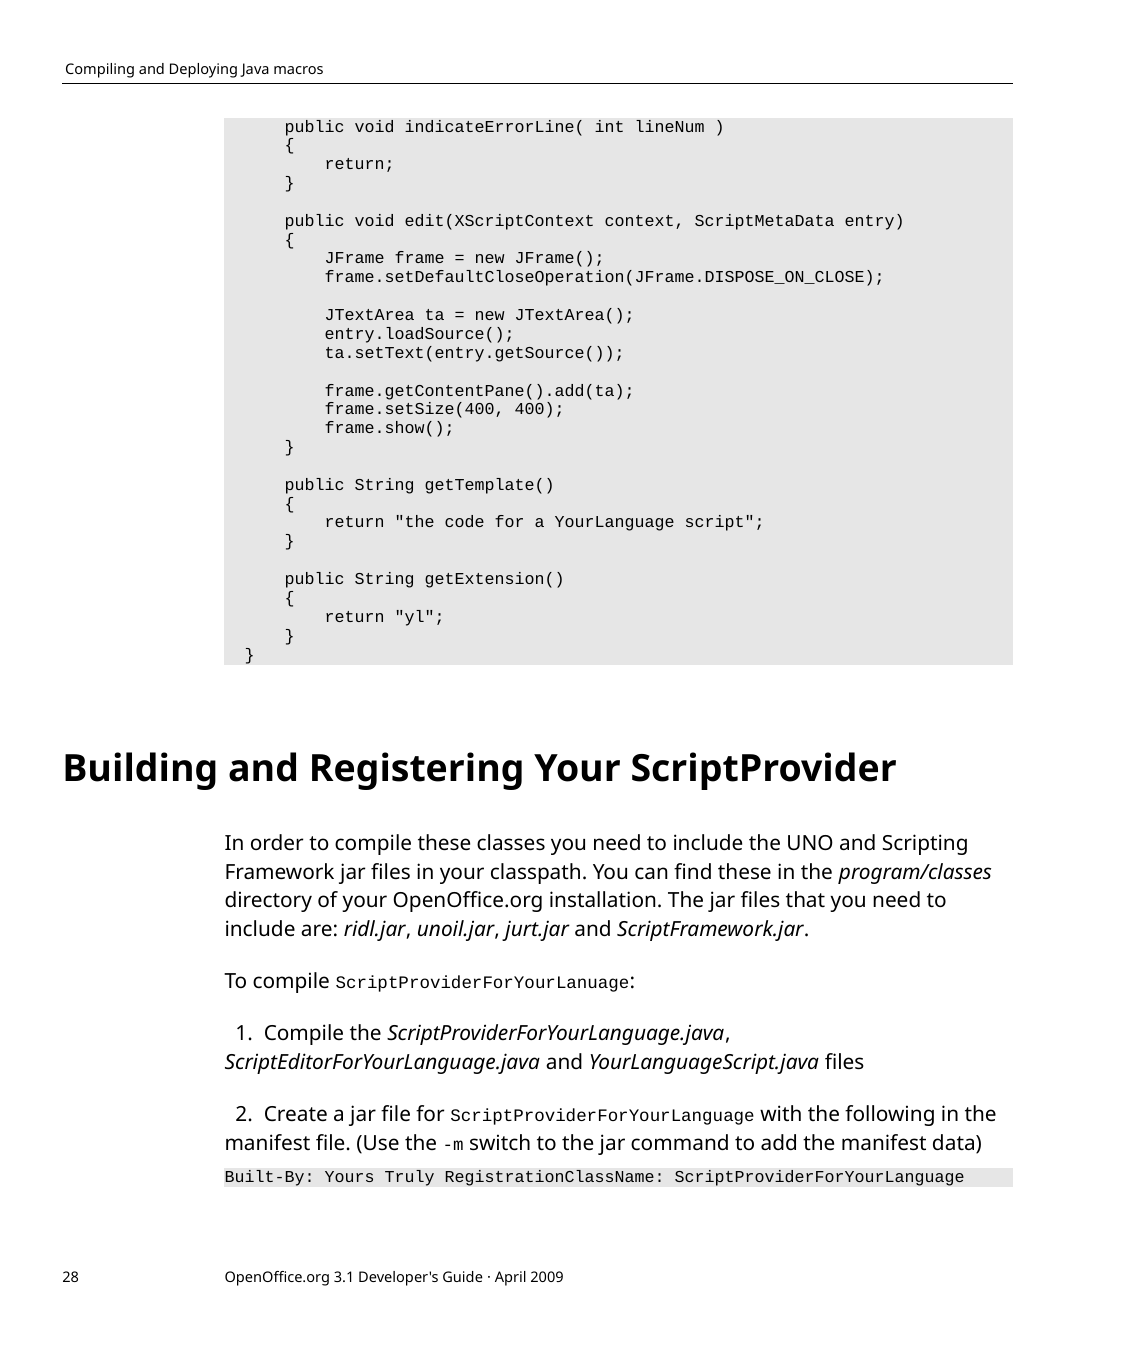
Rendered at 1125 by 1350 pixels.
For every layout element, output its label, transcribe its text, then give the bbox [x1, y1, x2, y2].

list Compile the ScriptProviderForYourLanguage.java, ScriptEditorForYourLanguage.java and YourLanguageScript.java files [224, 1018, 1013, 1075]
text In order to compile these classes you need to include the UNO and Scripting Framework jar files in your classpath. You can find these in the program/classes directory of your OpenOffice.org installation. The jar files that you need to include are: ridl.jar, unoil.jar, jurt.jar and ScriptFramework.jar. [224, 828, 1013, 942]
text public void indicateErrorLine( int lineNum ) { return; } public void edit(XScriptContext context, ScriptMetaData entry) { JFrame frame = new JFrame(); frame.setDefaultCloseOperation(JFrame.DISPOSE_ON_CLOSE); JTextArea ta = new JTextArea(); entry.loadSource(); ta.setText(entry.getSource()); frame.getContentPane().add(ta); frame.setSize(400, 400); frame.show(); } public String getTemplate() { return "the code for a YourLanguage script"; } public String getExtension() { return "yl"; } } [224, 118, 1013, 665]
text Built-By: Yours Truly RegistrationClassName: ScriptProviderForYourLanguage [224, 1168, 1013, 1187]
text To compile ScriptProviderForYourLanuage: [224, 966, 1013, 994]
list Create a jar file for ScriptProviderForYourLanguage with the following in the manifest file. (Use the -m switch to the jar command to add the manifest data) [224, 1099, 1013, 1156]
subtitle Building and Registering Your ScriptProvider [62, 742, 1013, 793]
